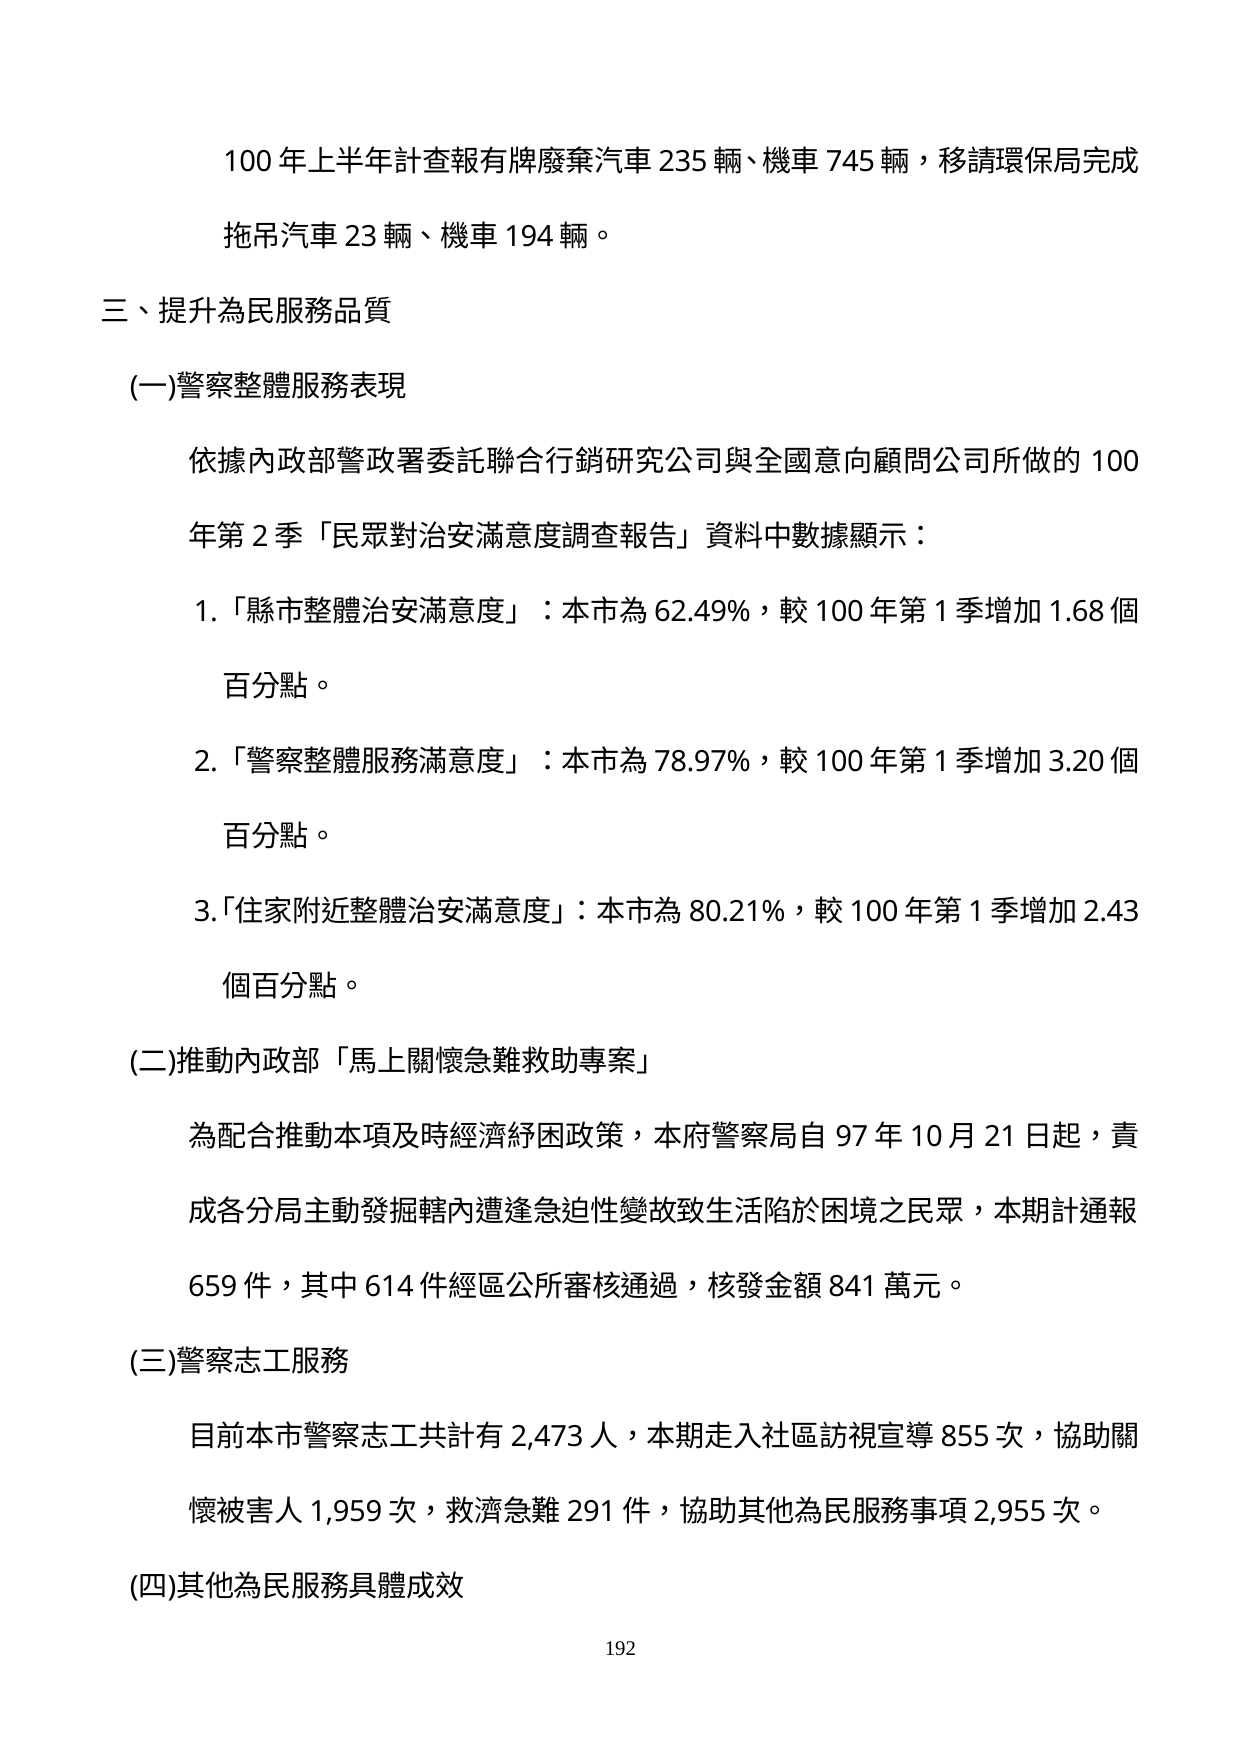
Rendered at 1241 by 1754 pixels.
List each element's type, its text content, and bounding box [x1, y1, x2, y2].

text 目前本市警察志工共計有2,473人，本期走入社區訪視宣導855次，協助關懷被害人1,959次，救濟急難291件，協助其他為民服務事項2,955次。 [188, 1396, 1140, 1546]
text 1.「縣市整體治安滿意度」：本市為62.49%，較100年第1季增加1.68個百分點。 [194, 571, 1140, 721]
text (一)警察整體服務表現 [129, 346, 1140, 421]
text 三、提升為民服務品質 [100, 271, 1140, 346]
text 2.「警察整體服務滿意度」：本市為78.97%，較100年第1季增加3.20個百分點。 [194, 721, 1140, 871]
text (二)推動內政部「馬上關懷急難救助專案」 [129, 1021, 1140, 1096]
text (四)其他為民服務具體成效 [129, 1546, 1140, 1621]
text 100年上半年計查報有牌廢棄汽車235輛、機車745輛，移請環保局完成拖吊汽車23輛、機車194輛。 [223, 121, 1140, 271]
text 依據內政部警政署委託聯合行銷研究公司與全國意向顧問公司所做的100年第2季「民眾對治安滿意度調查報告」資料中數據顯示： [188, 421, 1140, 571]
text 為配合推動本項及時經濟紓困政策，本府警察局自97年10月21日起，責成各分局主動發掘轄內遭逢急迫性變故致生活陷於困境之民眾，本期計通報659件，其中614件經區公所審核通過，核發金額841萬元。 [188, 1096, 1140, 1321]
text (三)警察志工服務 [129, 1321, 1140, 1396]
text 3.「住家附近整體治安滿意度」：本市為80.21%，較100年第1季增加2.43個百分點。 [194, 871, 1140, 1021]
